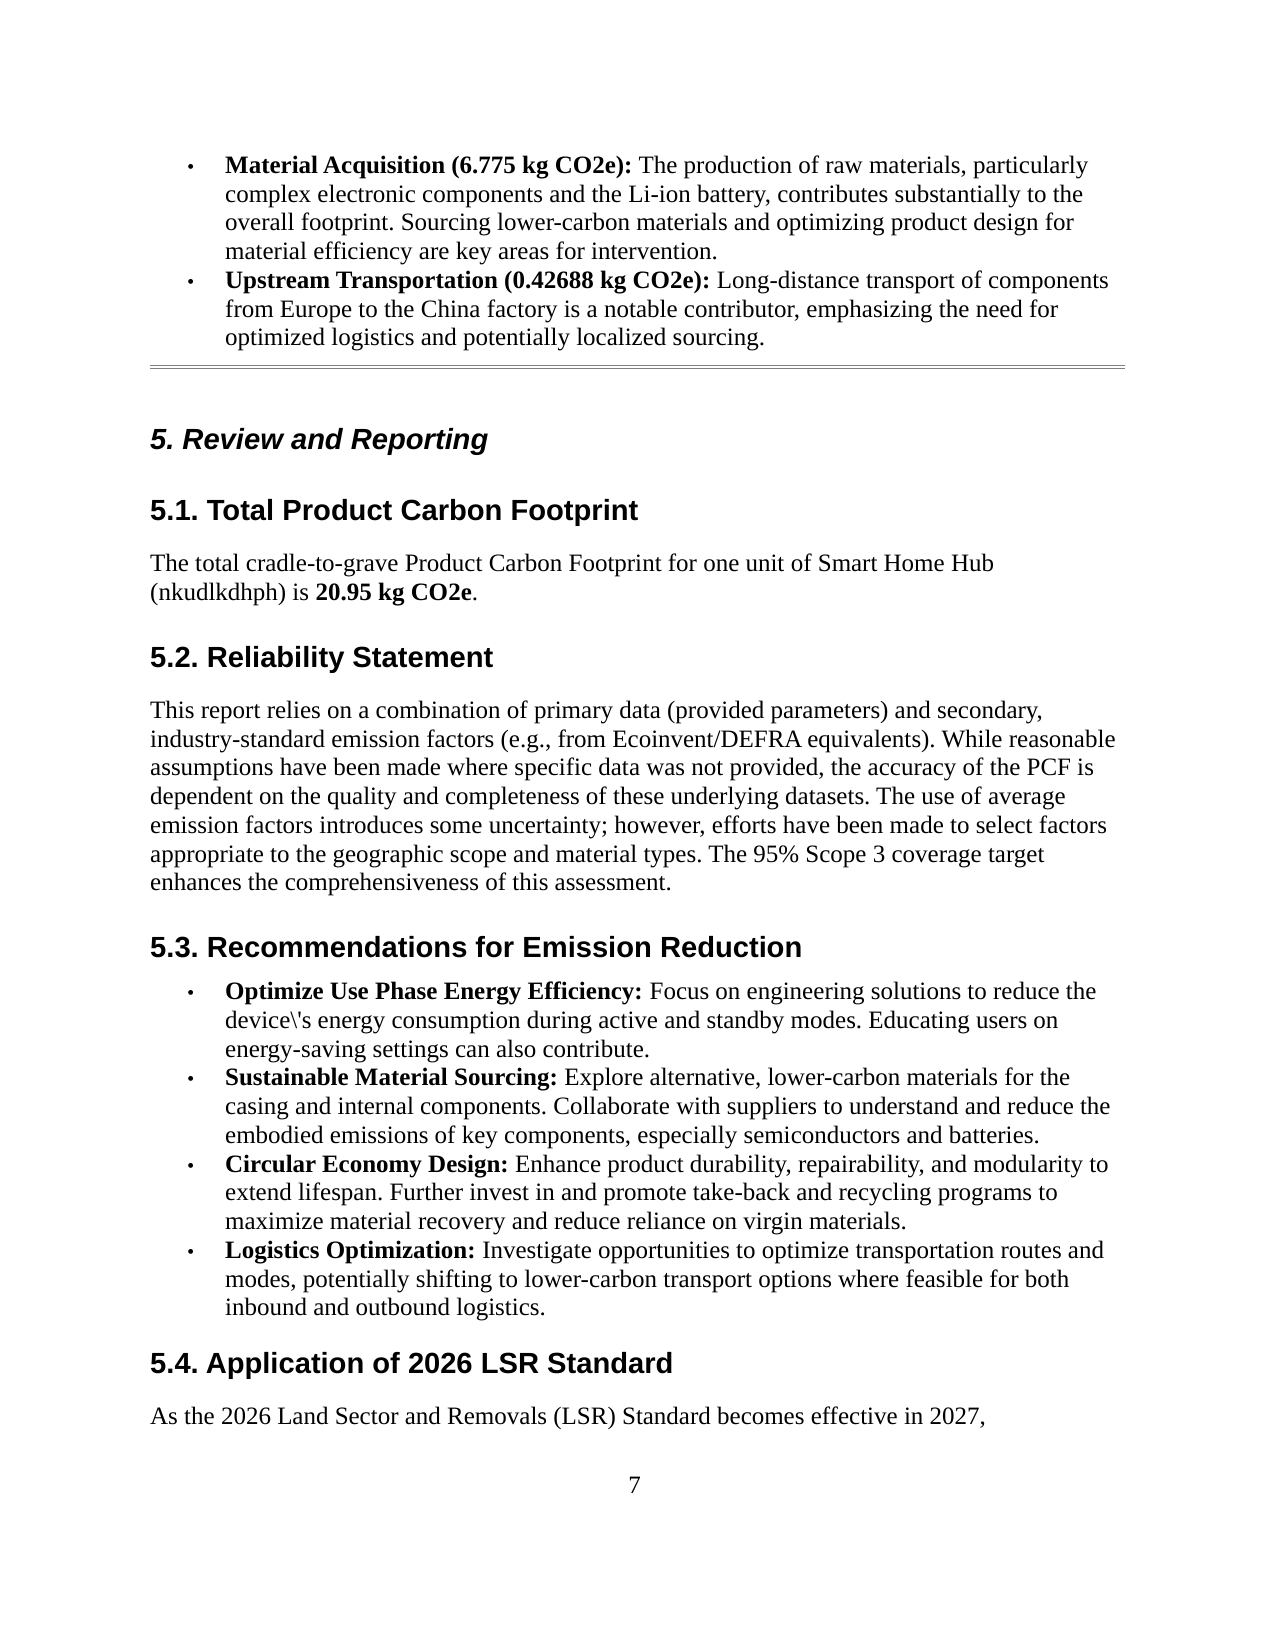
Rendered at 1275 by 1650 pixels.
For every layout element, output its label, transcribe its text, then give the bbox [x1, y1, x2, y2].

subtitle 5.1. Total Product Carbon Footprint [150, 493, 1125, 527]
list Optimize Use Phase Energy Efficiency: Focus on engineering solutions to reduce the device\'s energy consumption during active and standby modes. Educating users on energy-saving settings can also contribute. [187, 976, 1125, 1062]
list Circular Economy Design: Enhance product durability, repairability, and modularity to extend lifespan. Further invest in and promote take-back and recycling programs to maximize material recovery and reduce reliance on virgin materials. [187, 1149, 1125, 1235]
list Upstream Transportation (0.42688 kg CO2e): Long-distance transport of components from Europe to the China factory is a notable contributor, emphasizing the need for optimized logistics and potentially localized sourcing. [187, 265, 1125, 351]
subtitle 5. Review and Reporting [150, 422, 1125, 456]
list Logistics Optimization: Investigate opportunities to optimize transportation routes and modes, potentially shifting to lower-carbon transport options where feasible for both inbound and outbound logistics. [187, 1235, 1125, 1321]
text The total cradle-to-grave Product Carbon Footprint for one unit of Smart Home Hub (nkudlkdhph) is 20.95 kg CO2e. [150, 548, 1125, 606]
text As the 2026 Land Sector and Removals (LSR) Standard becomes effective in 2027, [150, 1401, 1125, 1430]
list Sustainable Material Sourcing: Explore alternative, lower-carbon materials for the casing and internal components. Collaborate with suppliers to understand and reduce the embodied emissions of key components, especially semiconductors and batteries. [187, 1062, 1125, 1149]
subtitle 5.3. Recommendations for Emission Reduction [150, 930, 1125, 964]
subtitle 5.4. Application of 2026 LSR Standard [150, 1346, 1125, 1380]
text This report relies on a combination of primary data (provided parameters) and secondary, industry-standard emission factors (e.g., from Ecoinvent/DEFRA equivalents). While reasonable assumptions have been made where specific data was not provided, the accuracy of the PCF is dependent on the quality and completeness of these underlying datasets. The use of average emission factors introduces some uncertainty; however, efforts have been made to select factors appropriate to the geographic scope and material types. The 95% Scope 3 coverage target enhances the comprehensiveness of this assessment. [150, 695, 1125, 896]
subtitle 5.2. Reliability Statement [150, 640, 1125, 673]
list Material Acquisition (6.775 kg CO2e): The production of raw materials, particularly complex electronic components and the Li-ion battery, contributes substantially to the overall footprint. Sourcing lower-carbon materials and optimizing product design for material efficiency are key areas for intervention. [187, 150, 1125, 265]
